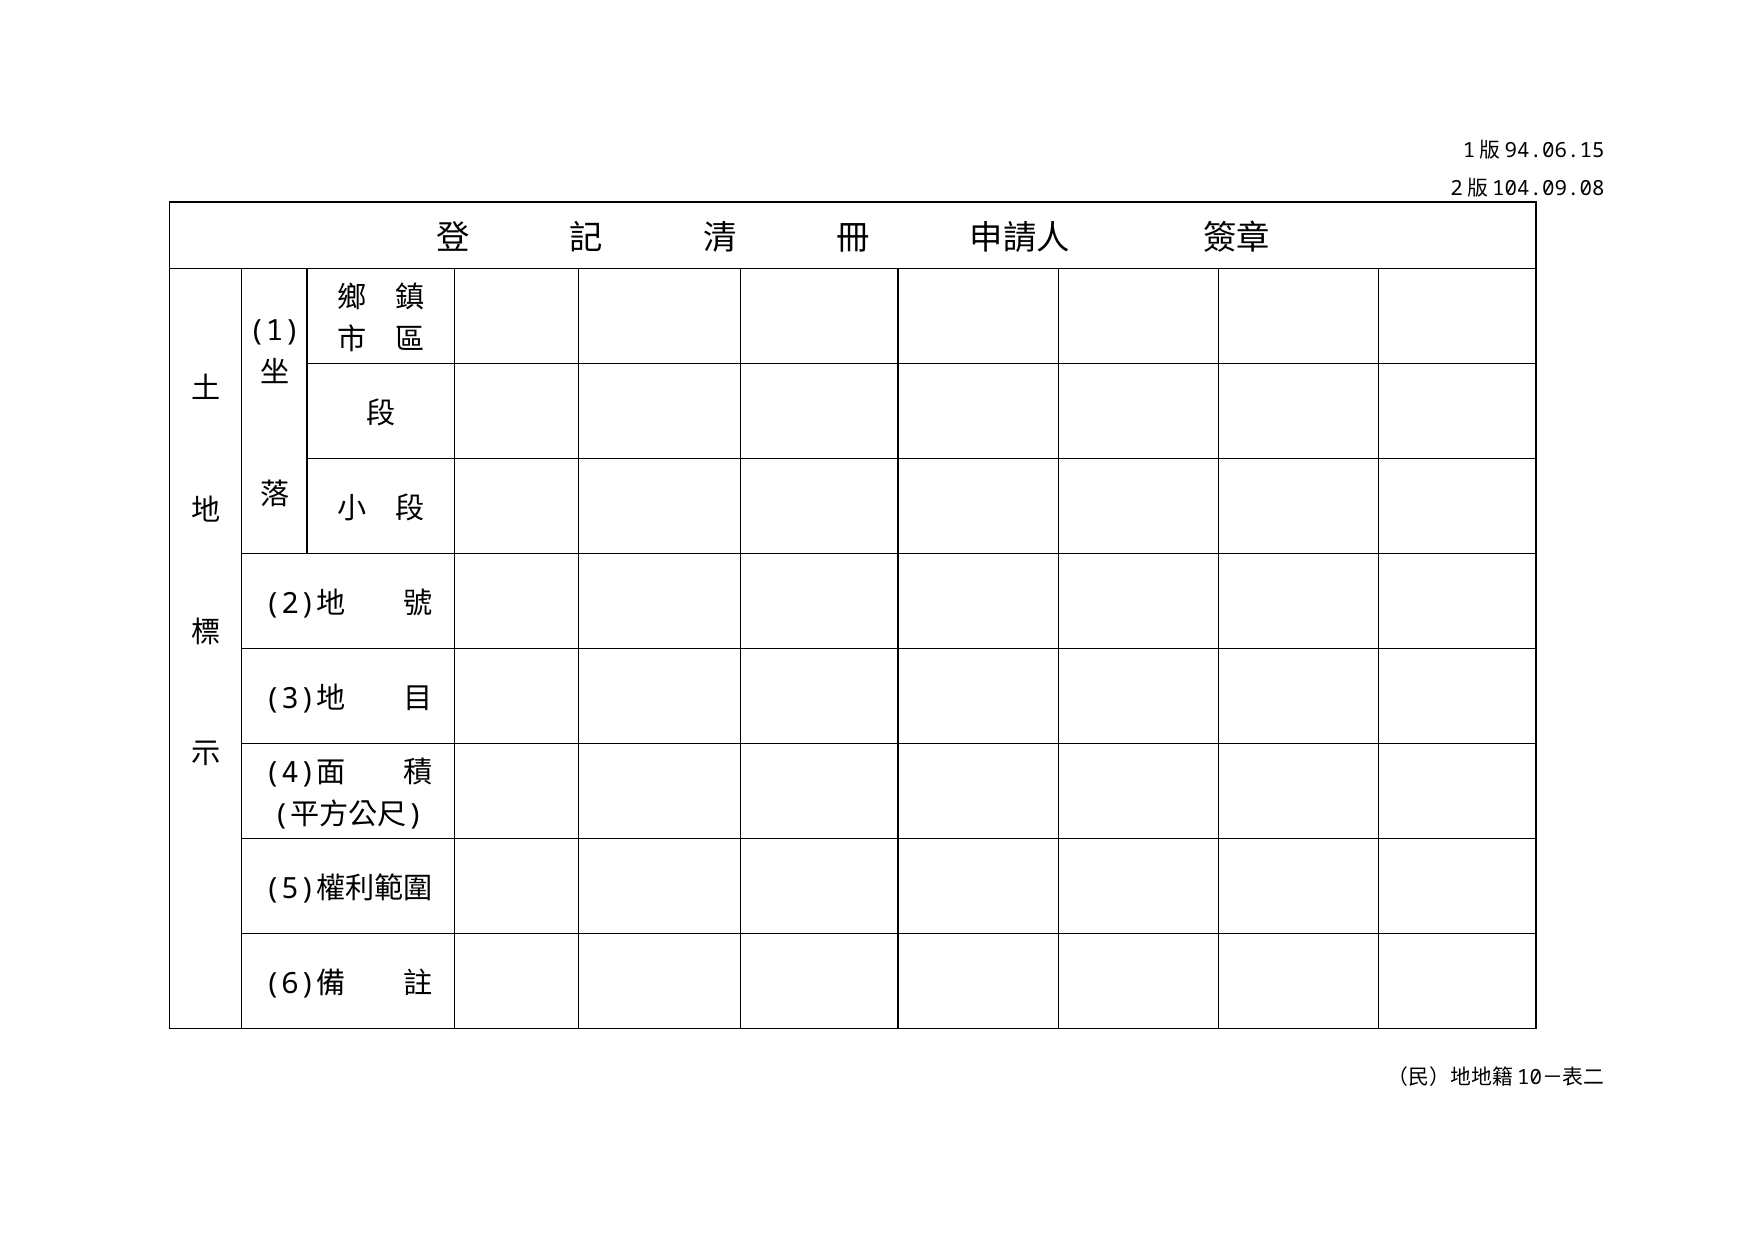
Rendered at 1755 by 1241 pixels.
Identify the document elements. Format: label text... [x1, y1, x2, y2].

table_cell [899, 649, 1058, 742]
table_cell [1059, 364, 1218, 457]
table_cell [1379, 459, 1535, 552]
table_cell [1059, 839, 1218, 932]
table_cell [741, 839, 897, 932]
table_cell [1219, 554, 1378, 647]
table_cell [1537, 743, 1585, 837]
table_cell [899, 459, 1058, 552]
table_cell [1379, 744, 1535, 837]
table_cell [899, 554, 1058, 647]
table_cell [1219, 934, 1378, 1027]
table_cell [741, 364, 897, 457]
table_cell [741, 554, 897, 647]
table_cell [741, 269, 897, 362]
table_cell 小 段 [308, 459, 454, 552]
table_cell [1059, 269, 1218, 362]
table_cell [579, 744, 740, 837]
table_cell [1537, 553, 1585, 647]
table_cell [1537, 268, 1585, 362]
table_cell [1537, 648, 1585, 742]
table_cell [455, 649, 578, 742]
table_header [1537, 201, 1585, 267]
table_cell [741, 744, 897, 837]
table_cell [1059, 459, 1218, 552]
table_cell [899, 934, 1058, 1027]
table_cell 鄉 鎮 市 區 [308, 269, 454, 362]
table_cell [1379, 269, 1535, 362]
table_cell [455, 839, 578, 932]
table_cell 土 地 標 示 [170, 269, 241, 1027]
table_cell (3)地 目 [242, 649, 454, 742]
table_cell [1219, 364, 1378, 457]
table_cell [1537, 933, 1585, 1027]
table_cell [1379, 839, 1535, 932]
table_cell [1219, 269, 1378, 362]
table_cell [1379, 554, 1535, 647]
table_cell [1219, 839, 1378, 932]
table_cell [1379, 364, 1535, 457]
table_cell (6)備 註 [242, 934, 454, 1027]
table_cell [579, 649, 740, 742]
table_cell [899, 744, 1058, 837]
table_cell [1059, 554, 1218, 647]
table_cell [899, 839, 1058, 932]
table_cell [1219, 649, 1378, 742]
table_cell [579, 364, 740, 457]
table_cell [1059, 934, 1218, 1027]
table_cell [899, 269, 1058, 362]
table_cell [579, 934, 740, 1027]
table_cell (4)面 積 (平方公尺) [242, 744, 454, 837]
table_cell [1219, 744, 1378, 837]
table_cell [455, 364, 578, 457]
table_cell [455, 744, 578, 837]
table_cell [1219, 459, 1378, 552]
table_cell [899, 364, 1058, 457]
table_cell [579, 839, 740, 932]
table_header 登 記 清 冊 申請人 簽章 [170, 203, 1535, 267]
table_cell [1537, 838, 1585, 932]
table_cell (1) 坐 落 [242, 269, 306, 552]
table_cell [579, 554, 740, 647]
table_cell [1537, 363, 1585, 457]
table_cell [455, 554, 578, 647]
table_cell [1059, 744, 1218, 837]
table_cell [741, 934, 897, 1027]
table_cell [455, 934, 578, 1027]
table_cell [1059, 649, 1218, 742]
table_cell [579, 459, 740, 552]
table_cell [579, 269, 740, 362]
table_cell [455, 269, 578, 362]
table_cell [741, 649, 897, 742]
table_cell 段 [308, 364, 454, 457]
table_cell (5)權利範圍 [242, 839, 454, 932]
table_cell [1379, 934, 1535, 1027]
table_cell [741, 459, 897, 552]
table_cell [1379, 649, 1535, 742]
table_cell [455, 459, 578, 552]
table_cell [1537, 458, 1585, 552]
table_cell (2)地 號 [242, 554, 454, 647]
